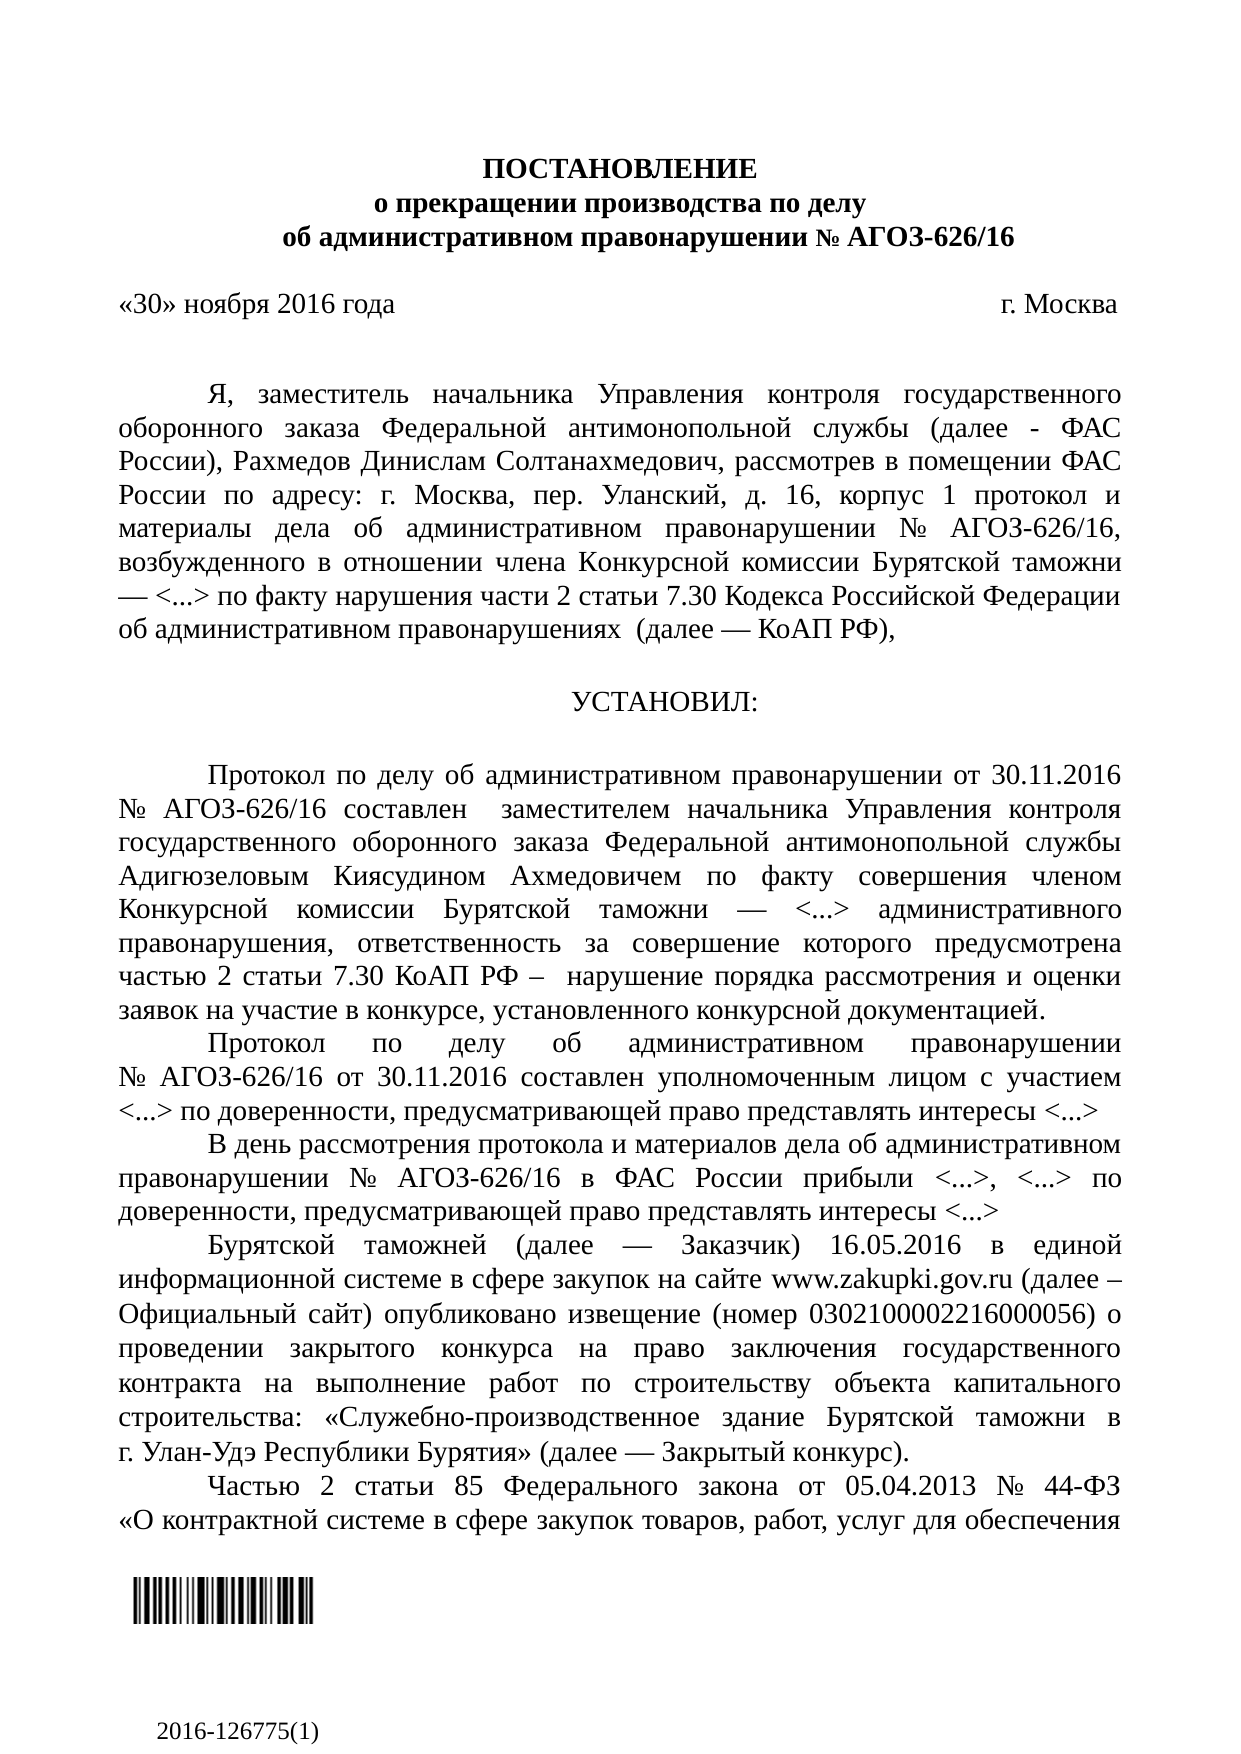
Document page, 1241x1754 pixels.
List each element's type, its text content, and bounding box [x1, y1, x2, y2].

text Я, заместитель начальника Управления контроля государственного оборонного заказа Федеральной антимонопольной службы (далее - ФАС России), Рахмедов Динислам Солтанахмедович, рассмотрев в помещении ФАС России по адресу: г. Москва, пер. Уланский, д. 16, корпус 1 протокол и материалы дела об административном правонарушении № АГОЗ-626/16, возбужденного в отношении члена Конкурсной комиссии Бурятской таможни — <...> по факту нарушения части 2 статьи 7.30 Кодекса Российской Федерации об административном правонарушениях (далее — КоАП РФ), [118, 376, 1122, 645]
text Протокол по делу об административном правонарушении № АГОЗ-626/16 от 30.11.2016 составлен уполномоченным лицом с участием <...> по доверенности, предусматривающей право представлять интересы <...> [118, 1026, 1122, 1126]
text об административном правонарушении № АГОЗ-626/16 [118, 219, 1122, 252]
text ПОСТАНОВЛЕНИЕ [118, 152, 1122, 185]
text Протокол по делу об административном правонарушении от 30.11.2016 № АГОЗ-626/16 составлен заместителем начальника Управления контроля государственного оборонного заказа Федеральной антимонопольной службы Адигюзеловым Киясудином Ахмедовичем по факту совершения членом Конкурсной комиссии Бурятской таможни — <...> административного правонарушения, ответственность за совершение которого предусмотрена частью 2 статьи 7.30 КоАП РФ – нарушение порядка рассмотрения и оценки заявок на участие в конкурсе, установленного конкурсной документацией. [118, 757, 1122, 1026]
text В день рассмотрения протокола и материалов дела об административном правонарушении № АГОЗ-626/16 в ФАС России прибыли <...>, <...> по доверенности, предусматривающей право представлять интересы <...> [118, 1126, 1122, 1227]
picture [118, 1577, 331, 1624]
text Бурятской таможней (далее — Заказчик) 16.05.2016 в единой информационной системе в сфере закупок на сайте www.zakupki.gov.ru (далее – Официальный сайт) опубликовано извещение (номер 0302100002216000056) о проведении закрытого конкурса на право заключения государственного контракта на выполнение работ по строительству объекта капитального строительства: «Служебно-производственное здание Бурятской таможни в г. Улан-Удэ Республики Бурятия» (далее — Закрытый конкурс). [118, 1227, 1122, 1467]
text УСТАНОВИЛ: [118, 684, 1122, 718]
text о прекращении производства по делу [118, 185, 1122, 219]
text «30» ноября 2016 года г. Москва [118, 286, 1122, 319]
text Частью 2 статьи 85 Федерального закона от 05.04.2013 № 44-ФЗ «О контрактной системе в сфере закупок товаров, работ, услуг для обеспечения [118, 1468, 1122, 1535]
